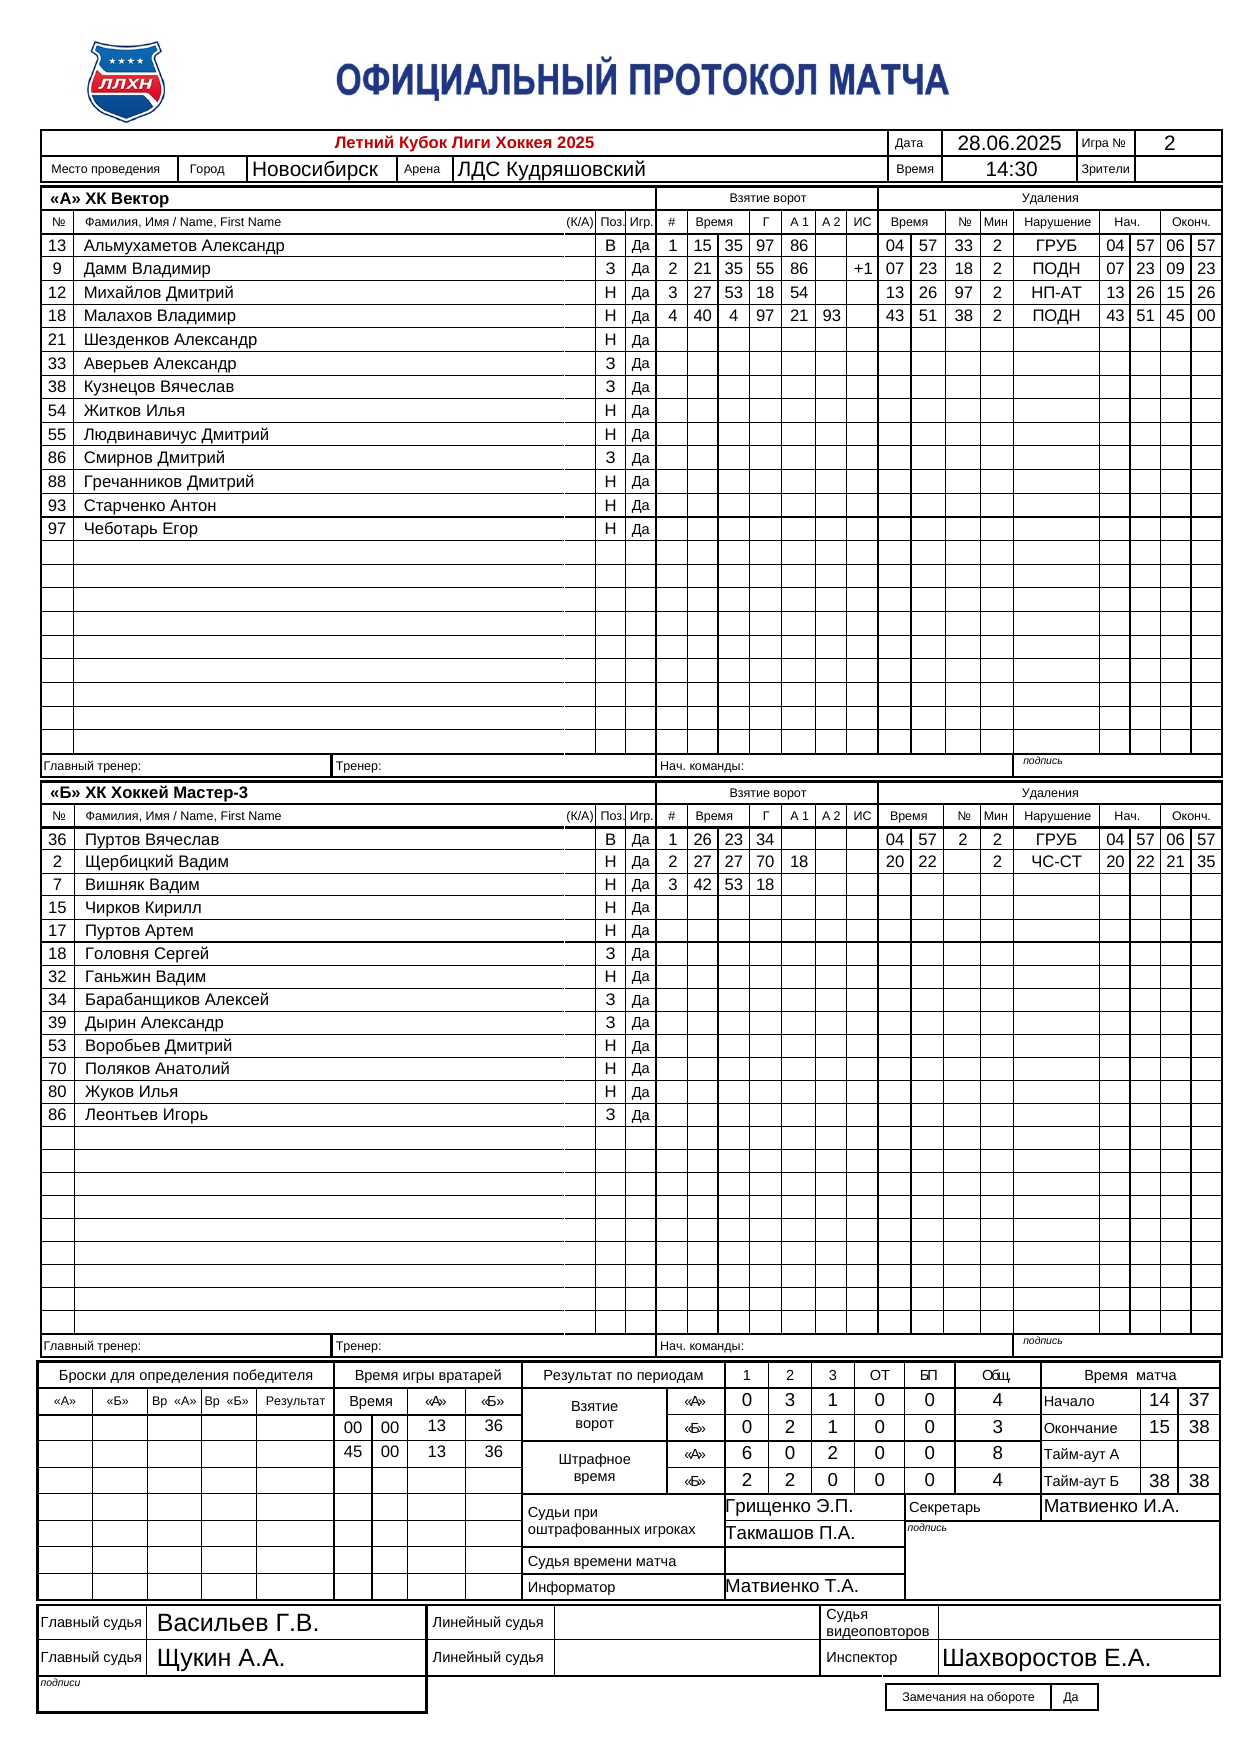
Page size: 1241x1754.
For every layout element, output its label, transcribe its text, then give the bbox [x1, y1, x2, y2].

table_cell [782, 423, 815, 445]
table_cell [42, 683, 73, 706]
table_cell ПОДН [1014, 305, 1099, 327]
table_cell [912, 612, 945, 634]
table_cell [1131, 541, 1160, 564]
table_cell Игр. [626, 805, 655, 826]
table_cell ИС [847, 211, 877, 233]
table_cell [719, 399, 749, 422]
table_cell [816, 376, 846, 398]
table_cell [912, 565, 945, 587]
table_cell Да [626, 257, 655, 280]
table_cell 6 [726, 1442, 768, 1467]
table_cell [1014, 1242, 1099, 1264]
table_cell [657, 612, 687, 634]
table_cell [782, 1265, 815, 1287]
table_cell [688, 707, 717, 729]
table_cell 38 [946, 305, 980, 327]
table_cell [657, 943, 687, 964]
table_cell 0 [905, 1442, 954, 1467]
table_cell [688, 636, 717, 658]
table_cell [782, 399, 815, 422]
table_cell [93, 1574, 147, 1599]
table_cell [912, 707, 945, 729]
table_cell [719, 659, 749, 682]
table_cell Да [626, 920, 655, 941]
table_cell Время [688, 211, 749, 233]
table_cell [750, 943, 781, 964]
table_cell [847, 305, 877, 327]
table_cell (К/А) [565, 805, 595, 826]
table_cell 04 [1100, 829, 1129, 849]
table_cell 13 [42, 235, 73, 256]
table_cell [74, 541, 564, 564]
table_cell [782, 1311, 815, 1333]
table_cell З [596, 943, 625, 964]
table_cell [1131, 518, 1160, 540]
table_cell [719, 423, 749, 445]
table_cell 2 [981, 257, 1013, 280]
table_cell 38 [1179, 1415, 1219, 1440]
table_cell [1131, 1219, 1160, 1241]
table_cell Нач. команды: [657, 1335, 1012, 1356]
table_cell [657, 1265, 687, 1287]
table_cell [596, 1311, 625, 1333]
table_cell 0 [855, 1442, 904, 1467]
table_cell 36 [466, 1416, 521, 1440]
table_cell [1100, 1081, 1129, 1103]
table_cell [816, 943, 846, 964]
table_cell [816, 1127, 846, 1149]
table_cell [944, 1081, 980, 1103]
table_cell [912, 659, 945, 682]
table_cell [719, 352, 749, 374]
table_cell 70 [42, 1058, 74, 1079]
table_cell [847, 1081, 877, 1103]
table_header 28.06.2025 [943, 131, 1076, 155]
table_cell Н [596, 328, 625, 351]
table_cell А 1 [782, 211, 815, 233]
table_cell [816, 850, 846, 872]
table_cell [946, 470, 980, 493]
table_cell [912, 1150, 943, 1172]
table_cell [1192, 423, 1221, 445]
table_cell [1100, 470, 1129, 493]
table_cell [596, 1173, 625, 1195]
table_cell [750, 659, 781, 682]
table_cell Нач. команды: [657, 755, 1012, 776]
table_cell [74, 565, 564, 587]
table_cell [1192, 446, 1221, 469]
table_cell Да [626, 1012, 655, 1033]
table_cell Да [626, 896, 655, 918]
table_cell [719, 683, 749, 706]
table_cell [596, 1150, 625, 1172]
table_cell Н [596, 1035, 625, 1057]
table_header Результат по периодам [523, 1363, 724, 1387]
table_cell [1192, 518, 1221, 540]
table_cell [1014, 1311, 1099, 1333]
table_cell 0 [812, 1468, 854, 1493]
table_cell [782, 636, 815, 658]
table_cell Матвиенко Т.А. [726, 1575, 904, 1599]
table_cell Леонтьев Игорь [75, 1104, 564, 1126]
table_cell Да [626, 305, 655, 327]
table_cell [626, 1242, 655, 1264]
table_cell [912, 1104, 943, 1126]
table_cell [688, 565, 717, 587]
table_cell [1100, 1104, 1129, 1126]
table_cell [688, 588, 717, 611]
table_cell [1100, 1242, 1129, 1264]
table_cell [688, 683, 717, 706]
table_cell [847, 494, 877, 516]
table_cell [148, 1416, 201, 1440]
table_cell [657, 518, 687, 540]
table_cell 2 [42, 850, 74, 872]
table_cell [1014, 470, 1099, 493]
table_cell [719, 376, 749, 398]
table_cell [688, 1012, 717, 1033]
table_cell 35 [719, 257, 749, 280]
table_cell [981, 659, 1013, 682]
table_cell 04 [879, 829, 910, 849]
table_cell [42, 730, 73, 753]
table_cell [1100, 1150, 1129, 1172]
table_cell [782, 565, 815, 587]
table_cell [1100, 1288, 1129, 1310]
table_cell [981, 541, 1013, 564]
table_cell [1100, 1265, 1129, 1287]
table_cell [688, 423, 717, 445]
table_cell [782, 896, 815, 918]
table_cell [1014, 494, 1099, 516]
table_cell 06 [1161, 829, 1190, 849]
table_cell [1100, 943, 1129, 964]
table_cell [75, 1288, 564, 1310]
table_cell З [596, 1012, 625, 1033]
table_cell [879, 588, 910, 611]
table_cell [719, 1196, 749, 1218]
table_cell [335, 1547, 371, 1573]
table_cell 4 [657, 305, 687, 327]
table_cell [1014, 1058, 1099, 1079]
table_cell Результат [257, 1389, 333, 1413]
table_cell [816, 659, 846, 682]
table_cell Да [626, 943, 655, 964]
table_cell [1014, 1012, 1099, 1033]
table_cell [816, 966, 846, 987]
table_cell [912, 470, 945, 493]
table_cell [74, 588, 564, 611]
table_cell [565, 1311, 595, 1333]
table_cell [596, 1242, 625, 1264]
table_cell подписи [39, 1677, 425, 1711]
table_cell [912, 1288, 943, 1310]
table_cell [782, 829, 815, 849]
table_cell [1131, 1012, 1160, 1033]
table_cell [879, 707, 910, 729]
table_cell [626, 588, 655, 611]
table_cell [719, 989, 749, 1011]
table_cell Да [626, 518, 655, 540]
table_cell [42, 1196, 74, 1218]
table_cell [1014, 659, 1099, 682]
table_cell [939, 1606, 1219, 1639]
table_cell [688, 376, 717, 398]
table_cell [946, 399, 980, 422]
table_cell [257, 1574, 333, 1599]
table_cell № [42, 211, 73, 233]
table_cell Людвинавичус Дмитрий [74, 423, 564, 445]
table_cell [946, 636, 980, 658]
table_cell 88 [42, 470, 73, 493]
table_cell [847, 1265, 877, 1287]
table_cell [565, 1035, 595, 1057]
table_cell 39 [42, 1012, 74, 1033]
table_cell Н [596, 1081, 625, 1103]
table_cell [750, 494, 781, 516]
table_cell [816, 707, 846, 729]
table_cell [1131, 874, 1160, 895]
table_cell [335, 1521, 371, 1546]
table_cell [719, 1081, 749, 1103]
table_cell [42, 1242, 74, 1264]
table_cell [879, 376, 910, 398]
table_cell [1131, 565, 1160, 587]
table_cell [596, 1288, 625, 1310]
table_cell [981, 376, 1013, 398]
table_cell [565, 1196, 595, 1218]
table_cell [565, 1173, 595, 1195]
table_cell 1 [657, 829, 687, 849]
table_cell [816, 328, 846, 351]
table_cell [1100, 588, 1129, 611]
table_cell Арена [398, 157, 452, 181]
table_cell 53 [42, 1035, 74, 1057]
table_cell [1131, 896, 1160, 918]
table_cell [1192, 989, 1221, 1011]
table_cell [42, 612, 73, 634]
table_cell [1161, 920, 1190, 941]
table_cell 0 [905, 1468, 954, 1493]
table_cell [1131, 588, 1160, 611]
table_cell [1014, 1265, 1099, 1287]
table_cell Чирков Кирилл [75, 896, 564, 918]
table_cell [719, 896, 749, 918]
table_cell [946, 588, 980, 611]
table_cell [596, 1265, 625, 1287]
table_cell 97 [750, 235, 781, 256]
table_cell подпись [906, 1522, 1219, 1599]
table_cell [42, 541, 73, 564]
table_cell [912, 588, 945, 611]
table_cell [782, 352, 815, 374]
table_cell [39, 1441, 92, 1467]
table_cell [782, 1058, 815, 1079]
table_cell [879, 943, 910, 964]
table_cell [782, 1288, 815, 1310]
table_cell 37 [1179, 1389, 1219, 1413]
table_cell 35 [719, 235, 749, 256]
table_cell 20 [1100, 850, 1129, 872]
table_cell [148, 1547, 201, 1573]
table_cell [719, 1173, 749, 1195]
table_cell [657, 376, 687, 398]
table_cell Н [596, 874, 625, 895]
table_cell [879, 494, 910, 516]
table_cell [981, 1219, 1013, 1241]
table_cell [688, 730, 717, 753]
table_header Дата [889, 131, 941, 155]
table_cell [626, 636, 655, 658]
table_cell [879, 1058, 910, 1079]
table_cell [657, 1081, 687, 1103]
table_cell Такмашов П.А. [726, 1521, 904, 1546]
table_header 3 [812, 1363, 854, 1387]
table_cell [202, 1521, 256, 1546]
table_cell [42, 1173, 74, 1195]
table_cell [1141, 1441, 1177, 1467]
table_cell [1014, 943, 1099, 964]
table_cell Н [596, 896, 625, 918]
table_cell [1014, 1104, 1099, 1126]
table_cell [1100, 1196, 1129, 1218]
table_cell [555, 1606, 819, 1639]
table_cell [1100, 399, 1129, 422]
table_cell [847, 943, 877, 964]
table_cell 53 [719, 874, 749, 895]
table_cell [912, 1127, 943, 1149]
table_cell [782, 588, 815, 611]
table_cell [74, 659, 564, 682]
table_cell [879, 1242, 910, 1264]
table_header 2 [769, 1363, 811, 1387]
table_cell Н [596, 281, 625, 303]
table_cell [1014, 423, 1099, 445]
table_cell [42, 565, 73, 587]
table_cell Главный тренер: [42, 755, 330, 776]
table_cell [93, 1468, 147, 1493]
table_cell [1192, 1311, 1221, 1333]
table_cell Альмухаметов Александр [74, 235, 564, 256]
table_cell [847, 1288, 877, 1310]
table_cell [750, 1288, 781, 1310]
table_cell [1131, 659, 1160, 682]
table_cell [688, 1173, 717, 1195]
table_cell [1014, 966, 1099, 987]
table_cell [1192, 636, 1221, 658]
table_cell «А» [408, 1389, 465, 1413]
table_cell [565, 874, 595, 895]
table_cell 57 [912, 829, 943, 849]
table_cell [879, 1035, 910, 1057]
table_cell [879, 989, 910, 1011]
table_cell [816, 636, 846, 658]
table_cell [596, 707, 625, 729]
table_cell [565, 1265, 595, 1287]
table_cell А 2 [816, 805, 846, 826]
table_cell [1192, 470, 1221, 493]
table_cell 38 [1141, 1468, 1177, 1493]
table_cell [565, 518, 595, 540]
table_cell [879, 1081, 910, 1103]
table_cell [408, 1547, 465, 1573]
table_cell [42, 1311, 74, 1333]
table_cell [782, 1196, 815, 1218]
table_cell [944, 943, 980, 964]
table_cell [1100, 376, 1129, 398]
table_cell [74, 707, 564, 729]
table_cell [657, 1173, 687, 1195]
table_cell [1014, 376, 1099, 398]
table_cell Взятие ворот [523, 1389, 666, 1440]
table_cell [879, 659, 910, 682]
table_cell [1192, 376, 1221, 398]
table_cell [981, 1288, 1013, 1310]
table_cell 55 [750, 257, 781, 280]
table_cell Да [626, 235, 655, 256]
table_cell [750, 1012, 781, 1033]
table_cell [719, 707, 749, 729]
table_cell [1161, 874, 1190, 895]
table_cell [816, 281, 846, 303]
table_cell [981, 683, 1013, 706]
table_cell [1100, 874, 1129, 895]
table_cell Старченко Антон [74, 494, 564, 516]
table_cell [565, 850, 595, 872]
table_cell [1014, 636, 1099, 658]
table_cell [944, 874, 980, 895]
table_cell 13 [1100, 281, 1129, 303]
table_cell [847, 683, 877, 706]
table_cell [847, 829, 877, 849]
table_cell [1192, 541, 1221, 564]
table_cell [1161, 730, 1190, 753]
table_cell [782, 446, 815, 469]
table_cell [847, 446, 877, 469]
table_cell Да [626, 966, 655, 987]
table_cell [1192, 966, 1221, 987]
table_cell [148, 1494, 201, 1520]
table_cell [688, 966, 717, 987]
table_cell [1192, 1265, 1221, 1287]
table_cell [750, 1311, 781, 1333]
table_cell [750, 920, 781, 941]
table_cell [719, 470, 749, 493]
table_cell А 1 [782, 805, 815, 826]
table_cell ПОДН [1014, 257, 1099, 280]
table_cell 26 [1192, 281, 1221, 303]
table_cell [688, 1196, 717, 1218]
table_cell [1100, 518, 1129, 540]
table_cell [847, 518, 877, 540]
table_cell 54 [42, 399, 73, 422]
table_cell [750, 1196, 781, 1218]
table_cell [657, 707, 687, 729]
table_cell [1100, 896, 1129, 918]
table_cell [1100, 1127, 1129, 1149]
table_cell [912, 352, 945, 374]
table_cell [596, 636, 625, 658]
table_cell [816, 565, 846, 587]
table_cell [1131, 1058, 1160, 1079]
table_cell 26 [1131, 281, 1160, 303]
table_cell [782, 683, 815, 706]
table_cell ЛДС Кудряшовский [454, 157, 887, 181]
table_cell Место проведения [42, 157, 177, 181]
table_cell [879, 1012, 910, 1033]
table_cell [879, 920, 910, 941]
table_cell [750, 376, 781, 398]
table_cell Судья видеоповторов [821, 1606, 938, 1639]
table_cell [750, 1265, 781, 1287]
table_cell Оконч. [1161, 805, 1221, 826]
table_cell [816, 1173, 846, 1195]
table_cell [1100, 446, 1129, 469]
table_cell [912, 966, 943, 987]
table_cell ИС [847, 805, 877, 826]
table_cell [466, 1574, 521, 1599]
table_cell [981, 1150, 1013, 1172]
table_cell [981, 636, 1013, 658]
table_cell [879, 1104, 910, 1126]
table_cell 53 [719, 281, 749, 303]
table_cell [257, 1441, 333, 1467]
table_cell Информатор [523, 1575, 724, 1599]
table_cell [39, 1574, 92, 1599]
table_cell [1014, 920, 1099, 941]
table_cell [565, 730, 595, 753]
table_cell [335, 1468, 371, 1493]
table_cell [1014, 683, 1099, 706]
table_cell 18 [946, 257, 980, 280]
table_cell [42, 1265, 74, 1287]
table_cell [883, 1677, 1220, 1681]
table_cell [879, 518, 910, 540]
table_cell [879, 1265, 910, 1287]
table_cell Матвиенко И.А. [1042, 1495, 1219, 1520]
table_cell [847, 850, 877, 872]
table_cell 97 [42, 518, 73, 540]
table_cell Город [179, 157, 246, 181]
table_cell [75, 1127, 564, 1149]
table_cell [782, 1012, 815, 1033]
table_cell [847, 1311, 877, 1333]
table_cell Время [335, 1389, 407, 1413]
table_header Удаления [879, 188, 1221, 209]
table_cell [688, 399, 717, 422]
table_cell [1131, 1104, 1160, 1126]
table_cell [816, 1265, 846, 1287]
table_cell [981, 707, 1013, 729]
table_cell [816, 446, 846, 469]
table_cell [1131, 1288, 1160, 1310]
table_cell [879, 874, 910, 895]
table_cell 23 [912, 257, 945, 280]
table_cell [816, 1012, 846, 1033]
table_cell Дырин Александр [75, 1012, 564, 1033]
table_cell Вр «Б» [202, 1389, 256, 1413]
table_cell 34 [750, 829, 781, 849]
table_header ОТ [855, 1363, 904, 1387]
table_cell [565, 1104, 595, 1126]
table_cell [408, 1574, 465, 1599]
table_cell [782, 1242, 815, 1264]
table_cell [565, 446, 595, 469]
table_cell [408, 1494, 465, 1520]
table_cell [565, 683, 595, 706]
table_cell [75, 1150, 564, 1172]
table_cell [1100, 989, 1129, 1011]
table_cell [750, 896, 781, 918]
table_cell [1131, 612, 1160, 634]
table_cell Игр. [626, 211, 655, 233]
table_cell [847, 612, 877, 634]
table_cell [944, 1127, 980, 1149]
table_cell Фамилия, Имя / Name, First Name [75, 805, 565, 826]
table_cell [565, 541, 595, 564]
table_cell [847, 565, 877, 587]
table_cell [688, 989, 717, 1011]
table_cell [981, 588, 1013, 611]
table_cell [912, 494, 945, 516]
table_cell [981, 1012, 1013, 1033]
table_cell В [596, 235, 625, 256]
table_cell [719, 920, 749, 941]
table_cell [1161, 896, 1190, 918]
table_cell [688, 896, 717, 918]
table_cell [1161, 1173, 1190, 1195]
table_cell [1136, 157, 1221, 181]
table_cell [373, 1468, 407, 1493]
table_cell [1100, 541, 1129, 564]
table_cell [750, 1173, 781, 1195]
table_cell [944, 1288, 980, 1310]
table_cell Тренер: [333, 1335, 655, 1356]
table_cell [1161, 1265, 1190, 1287]
table_cell [782, 494, 815, 516]
table_cell [596, 612, 625, 634]
table_cell Пуртов Вячеслав [75, 829, 564, 849]
table_cell [428, 1677, 882, 1711]
table_cell Да [626, 376, 655, 398]
table_cell Г [750, 211, 781, 233]
table_cell [596, 683, 625, 706]
table_cell [944, 1104, 980, 1126]
table_cell Нарушение [1014, 211, 1099, 233]
table_header Броски для определения победителя [39, 1363, 333, 1387]
table_cell [946, 565, 980, 587]
table_cell [879, 1311, 910, 1333]
table_cell [981, 446, 1013, 469]
table_cell [1161, 1311, 1190, 1333]
table_cell [565, 707, 595, 729]
table_cell «А» [668, 1389, 724, 1413]
table_cell Секретарь [906, 1495, 1040, 1520]
table_cell [782, 1219, 815, 1241]
table_cell [750, 1150, 781, 1172]
table_cell [847, 896, 877, 918]
table_cell № [944, 805, 980, 826]
table_cell [782, 943, 815, 964]
table_cell З [596, 989, 625, 1011]
table_cell [1161, 966, 1190, 987]
table_cell [944, 1196, 980, 1218]
table_cell [1161, 636, 1190, 658]
table_cell [565, 636, 595, 658]
table_cell [719, 1311, 749, 1333]
table_cell 57 [912, 235, 945, 256]
table_cell [912, 1012, 943, 1033]
table_cell [1161, 588, 1190, 611]
table_cell [847, 588, 877, 611]
table_cell Н [596, 920, 625, 941]
table_cell [879, 352, 910, 374]
table_cell [1014, 1288, 1099, 1310]
table_cell Мин [981, 805, 1013, 826]
table_cell [1161, 446, 1190, 469]
table_cell [847, 707, 877, 729]
table_cell [847, 1173, 877, 1195]
table_cell [1192, 1219, 1221, 1241]
table_cell [750, 1219, 781, 1241]
table_cell 0 [855, 1415, 904, 1440]
table_cell [1192, 1173, 1221, 1195]
table_cell [1192, 659, 1221, 682]
table_cell [657, 565, 687, 587]
table_cell [719, 1219, 749, 1241]
table_cell [750, 730, 781, 753]
table_cell [626, 1288, 655, 1310]
table_cell [847, 1219, 877, 1241]
table_cell [879, 423, 910, 445]
table_cell Нарушение [1014, 805, 1099, 826]
table_cell [912, 1219, 943, 1241]
table_cell [816, 1311, 846, 1333]
table_cell [719, 636, 749, 658]
table_cell [719, 943, 749, 964]
table_cell подпись [1014, 1335, 1221, 1356]
table_cell 3 [956, 1415, 1040, 1440]
table_cell Шахворостов Е.А. [939, 1640, 1219, 1675]
table_cell [782, 328, 815, 351]
table_cell [1100, 636, 1129, 658]
table_cell 0 [905, 1389, 954, 1413]
table_cell 15 [1161, 281, 1190, 303]
table_cell [1131, 707, 1160, 729]
table_cell [816, 235, 846, 256]
table_cell [1192, 1012, 1221, 1033]
table_cell 21 [782, 305, 815, 327]
table_cell [782, 1150, 815, 1172]
table_cell Мин [981, 211, 1013, 233]
table_cell Главный тренер: [42, 1335, 330, 1356]
table_cell [946, 446, 980, 469]
table_cell Поз. [596, 211, 625, 233]
table_cell 26 [688, 829, 717, 849]
table_cell [1131, 399, 1160, 422]
table_cell 27 [688, 281, 717, 303]
table_cell [565, 920, 595, 941]
table_cell Н [596, 1058, 625, 1079]
table_cell [782, 730, 815, 753]
table_cell [565, 1058, 595, 1079]
table_cell 86 [42, 1104, 74, 1126]
table_cell [1131, 989, 1160, 1011]
table_cell [75, 1196, 564, 1218]
table_cell [1131, 1265, 1160, 1287]
table_cell [42, 1127, 74, 1149]
table_cell [1014, 518, 1099, 540]
table_cell [1131, 423, 1160, 445]
table_cell [626, 730, 655, 753]
table_cell 1 [812, 1415, 854, 1440]
table_cell [657, 1288, 687, 1310]
table_cell 17 [42, 920, 74, 941]
table_cell [847, 874, 877, 895]
table_cell 36 [42, 829, 74, 849]
table_cell Начало [1042, 1389, 1140, 1413]
table_cell [1131, 1311, 1160, 1333]
table_cell [1161, 1150, 1190, 1172]
table_cell Да [626, 446, 655, 469]
table_cell 43 [1100, 305, 1129, 327]
table_cell [879, 730, 910, 753]
table_cell [1131, 920, 1160, 941]
table_cell [946, 659, 980, 682]
table_cell [626, 565, 655, 587]
table_cell [847, 730, 877, 753]
table_cell Да [626, 850, 655, 872]
table_cell [75, 1219, 564, 1241]
table_cell Ганьжин Вадим [75, 966, 564, 987]
table_cell [1192, 1242, 1221, 1264]
table_header Взятие ворот [657, 783, 877, 803]
table_cell Щукин А.А. [147, 1640, 425, 1675]
table_header Да [1052, 1685, 1097, 1709]
table_cell [782, 989, 815, 1011]
table_cell [1192, 1196, 1221, 1218]
table_cell [847, 1104, 877, 1126]
table_cell 23 [719, 829, 749, 849]
table_cell [626, 1219, 655, 1241]
table_cell [1131, 470, 1160, 493]
table_cell [1014, 352, 1099, 374]
table_cell [1014, 707, 1099, 729]
table_cell Окончание [1042, 1415, 1140, 1440]
table_cell 8 [956, 1442, 1040, 1467]
table_cell [688, 541, 717, 564]
table_cell [688, 352, 717, 374]
table_cell [944, 1058, 980, 1079]
table_cell Н [596, 518, 625, 540]
table_cell Н [596, 966, 625, 987]
table_cell 80 [42, 1081, 74, 1103]
table_cell [565, 1127, 595, 1149]
table_cell [42, 659, 73, 682]
table_cell Поляков Анатолий [75, 1058, 564, 1079]
table_cell 23 [1192, 257, 1221, 280]
table_cell [879, 1127, 910, 1149]
table_cell [750, 565, 781, 587]
table_cell [1100, 730, 1129, 753]
table_cell Нач. [1100, 805, 1160, 826]
table_cell [912, 896, 943, 918]
table_cell [847, 1012, 877, 1033]
table_cell 3 [657, 281, 687, 303]
table_cell 0 [905, 1415, 954, 1440]
table_cell Н [596, 399, 625, 422]
table_cell [1161, 1242, 1190, 1264]
table_cell [782, 1127, 815, 1149]
table_cell [1131, 730, 1160, 753]
table_cell Да [626, 829, 655, 849]
table_cell [1131, 376, 1160, 398]
table_cell [148, 1468, 201, 1493]
table_cell [879, 636, 910, 658]
table_cell [1161, 612, 1190, 634]
table_cell [946, 541, 980, 564]
table_cell 07 [879, 257, 910, 280]
table_cell 0 [855, 1389, 904, 1413]
table_cell [912, 1196, 943, 1218]
table_cell Грищенко Э.П. [726, 1495, 904, 1520]
table_cell 3 [657, 874, 687, 895]
table_cell [1100, 1012, 1129, 1033]
table_cell [782, 920, 815, 941]
table_cell Да [626, 1104, 655, 1126]
table_cell Да [626, 328, 655, 351]
table_header 2 [1136, 131, 1221, 155]
table_cell [596, 659, 625, 682]
table_cell [944, 966, 980, 987]
table_cell Да [626, 352, 655, 374]
table_cell [93, 1494, 147, 1520]
table_cell [42, 1288, 74, 1310]
table_cell [816, 1058, 846, 1079]
table_cell [912, 683, 945, 706]
table_cell [847, 636, 877, 658]
table_cell +1 [847, 257, 877, 280]
table_cell [719, 1265, 749, 1287]
table_cell Г [750, 805, 781, 826]
table_cell 13 [408, 1416, 465, 1440]
table_cell 57 [1192, 235, 1221, 256]
table_cell [688, 1104, 717, 1126]
table_cell [1014, 1219, 1099, 1241]
table_cell [944, 896, 980, 918]
table_cell [719, 730, 749, 753]
table_cell [75, 1173, 564, 1195]
table_cell [750, 1081, 781, 1103]
table_cell [750, 1058, 781, 1079]
table_cell 45 [335, 1441, 371, 1467]
picture [5, 28, 1179, 129]
table_cell [847, 399, 877, 422]
table_cell [879, 1219, 910, 1241]
table_cell [750, 1104, 781, 1126]
table_cell [719, 1288, 749, 1310]
table_cell 97 [750, 305, 781, 327]
table_cell [657, 1242, 687, 1264]
table_cell [750, 470, 781, 493]
table_cell [657, 1311, 687, 1333]
table_cell [565, 588, 595, 611]
table_cell [565, 494, 595, 516]
table_cell [626, 1196, 655, 1218]
table_cell [782, 707, 815, 729]
table_cell [688, 659, 717, 682]
table_cell [565, 1242, 595, 1264]
table_cell [1131, 1196, 1160, 1218]
table_cell [750, 399, 781, 422]
table_cell [596, 1196, 625, 1218]
table_cell [1100, 1173, 1129, 1195]
table_cell Да [626, 470, 655, 493]
table_cell [657, 423, 687, 445]
table_cell [657, 1058, 687, 1079]
table_cell 12 [42, 281, 73, 303]
table_cell [719, 612, 749, 634]
table_cell Да [626, 1035, 655, 1057]
table_cell [93, 1416, 147, 1440]
table_cell [726, 1548, 904, 1573]
table_cell [816, 588, 846, 611]
table_cell [688, 1265, 717, 1287]
table_cell [626, 1311, 655, 1333]
table_cell 00 [335, 1416, 371, 1440]
table_cell # [657, 805, 687, 826]
table_cell 22 [1131, 850, 1160, 872]
table_cell [912, 730, 945, 753]
table_cell [847, 1242, 877, 1264]
table_cell [782, 1104, 815, 1126]
table_cell [1100, 565, 1129, 587]
table_cell [816, 423, 846, 445]
table_cell [1161, 683, 1190, 706]
table_cell 2 [657, 850, 687, 872]
table_cell [1192, 1288, 1221, 1310]
table_cell Новосибирск [248, 157, 396, 181]
table_cell [1161, 470, 1190, 493]
table_cell [657, 470, 687, 493]
table_cell Тайм-аут А [1042, 1441, 1140, 1467]
table_cell [816, 920, 846, 941]
table_cell [750, 707, 781, 729]
table_cell [1100, 920, 1129, 941]
table_cell [719, 565, 749, 587]
table_cell З [596, 446, 625, 469]
table_cell 07 [1100, 257, 1129, 280]
table_cell [946, 352, 980, 374]
table_cell [688, 518, 717, 540]
table_header 1 [726, 1363, 768, 1387]
table_cell [596, 541, 625, 564]
table_cell [847, 966, 877, 987]
table_cell [1192, 1127, 1221, 1149]
table_cell [596, 1219, 625, 1241]
table_cell [408, 1468, 465, 1493]
table_cell 2 [944, 829, 980, 849]
table_cell ЧС-СТ [1014, 850, 1099, 872]
table_cell 21 [1161, 850, 1190, 872]
table_cell [946, 494, 980, 516]
table_cell Да [626, 1058, 655, 1079]
table_cell 14:30 [943, 157, 1076, 181]
table_cell 0 [855, 1468, 904, 1493]
table_cell [657, 636, 687, 658]
table_cell 43 [879, 305, 910, 327]
table_cell [944, 1150, 980, 1172]
table_cell [816, 1196, 846, 1218]
table_cell [257, 1494, 333, 1520]
table_cell [688, 1035, 717, 1057]
table_cell [981, 920, 1013, 941]
table_cell Чеботарь Егор [74, 518, 564, 540]
table_cell 2 [981, 305, 1013, 327]
table_cell [657, 588, 687, 611]
table_cell 4 [719, 305, 749, 327]
table_cell [719, 1035, 749, 1057]
table_cell [1014, 588, 1099, 611]
table_cell 18 [750, 874, 781, 895]
table_cell [1161, 541, 1190, 564]
table_cell [1131, 966, 1160, 987]
table_cell [946, 518, 980, 540]
table_cell [1131, 352, 1160, 374]
table_cell Гречанников Дмитрий [74, 470, 564, 493]
table_cell 36 [466, 1441, 521, 1467]
table_cell [912, 376, 945, 398]
table_cell [944, 1173, 980, 1195]
table_cell № [946, 211, 980, 233]
table_cell [202, 1547, 256, 1573]
table_cell [75, 1311, 564, 1333]
table_cell 42 [688, 874, 717, 895]
table_cell [257, 1521, 333, 1546]
table_cell 27 [688, 850, 717, 872]
table_cell [1192, 494, 1221, 516]
table_cell [946, 683, 980, 706]
table_cell 2 [726, 1468, 768, 1493]
table_cell [981, 896, 1013, 918]
table_cell [1161, 1012, 1190, 1033]
table_cell [1014, 1150, 1099, 1172]
table_cell [688, 612, 717, 634]
table_cell [847, 1127, 877, 1149]
table_header Время матча [1042, 1363, 1219, 1387]
table_cell [1100, 423, 1129, 445]
table_cell [565, 1081, 595, 1103]
table_cell [373, 1574, 407, 1599]
table_cell [750, 352, 781, 374]
table_cell [981, 1242, 1013, 1264]
table_cell [1161, 376, 1190, 398]
table_cell [1161, 518, 1190, 540]
table_cell ГРУБ [1014, 235, 1099, 256]
table_cell [981, 1058, 1013, 1079]
table_cell [1100, 683, 1129, 706]
table_cell 14 [1141, 1389, 1177, 1413]
table_cell [688, 1081, 717, 1103]
table_cell [75, 1265, 564, 1287]
table_cell [1192, 920, 1221, 941]
table_cell Время [879, 805, 943, 826]
table_cell [688, 1288, 717, 1310]
table_cell [912, 541, 945, 564]
table_cell [782, 541, 815, 564]
table_cell [688, 1219, 717, 1241]
table_cell [1161, 1081, 1190, 1103]
table_cell Щербицкий Вадим [75, 850, 564, 872]
table_cell [981, 494, 1013, 516]
table_cell [42, 636, 73, 658]
table_cell [565, 423, 595, 445]
table_cell [912, 989, 943, 1011]
table_cell Н [596, 470, 625, 493]
table_cell [719, 494, 749, 516]
table_cell [39, 1416, 92, 1440]
table_cell [257, 1416, 333, 1440]
table_cell [1192, 896, 1221, 918]
table_cell [719, 518, 749, 540]
table_cell [688, 1150, 717, 1172]
table_cell [944, 1012, 980, 1033]
table_cell Вр «А» [148, 1389, 201, 1413]
table_cell «А» [39, 1389, 92, 1413]
table_cell [1100, 966, 1129, 987]
table_cell [782, 612, 815, 634]
table_cell 3 [769, 1389, 811, 1413]
table_cell [39, 1521, 92, 1546]
table_cell [750, 541, 781, 564]
table_cell [944, 1219, 980, 1241]
table_header БП [905, 1363, 954, 1387]
table_cell Линейный судья [428, 1640, 554, 1675]
table_cell Тайм-аут Б [1042, 1468, 1140, 1493]
table_cell 57 [1192, 829, 1221, 849]
table_cell [657, 1196, 687, 1218]
table_cell [565, 399, 595, 422]
table_header «А» ХК Вектор [42, 188, 655, 209]
table_cell Дамм Владимир [74, 257, 564, 280]
table_header Взятие ворот [657, 188, 877, 209]
table_cell # [657, 211, 687, 233]
table_cell [1161, 1104, 1190, 1126]
table_cell [1161, 1288, 1190, 1310]
table_cell [1131, 683, 1160, 706]
table_cell [688, 1127, 717, 1149]
table_cell [657, 446, 687, 469]
table_cell [816, 1035, 846, 1057]
table_cell [688, 920, 717, 941]
table_cell [596, 588, 625, 611]
table_cell [912, 518, 945, 540]
table_cell [1192, 1150, 1221, 1172]
table_cell Главный судья [39, 1640, 146, 1675]
table_cell [847, 1150, 877, 1172]
table_cell [657, 352, 687, 374]
table_cell 1 [812, 1389, 854, 1413]
table_cell [719, 541, 749, 564]
table_cell [335, 1574, 371, 1599]
table_cell [944, 1311, 980, 1333]
table_cell Да [626, 423, 655, 445]
table_cell [750, 446, 781, 469]
table_cell 0 [726, 1389, 768, 1413]
table_cell [42, 1219, 74, 1241]
table_cell [1014, 541, 1099, 564]
table_cell [1131, 1173, 1160, 1195]
table_cell [981, 1265, 1013, 1287]
table_cell [946, 328, 980, 351]
table_cell [750, 1242, 781, 1264]
table_header Игра № [1078, 131, 1134, 155]
table_cell [847, 352, 877, 374]
table_header Замечания на обороте [887, 1685, 1050, 1709]
table_cell [202, 1416, 256, 1440]
table_cell 04 [879, 235, 910, 256]
table_cell Аверьев Александр [74, 352, 564, 374]
table_cell [719, 446, 749, 469]
table_cell [565, 1150, 595, 1172]
table_cell 18 [782, 850, 815, 872]
table_cell Пуртов Артем [75, 920, 564, 941]
table_cell [657, 541, 687, 564]
table_cell Да [626, 1081, 655, 1103]
table_cell [879, 1288, 910, 1310]
table_cell [946, 730, 980, 753]
table_cell [1099, 1682, 1220, 1711]
table_cell [657, 399, 687, 422]
table_cell [1131, 1081, 1160, 1103]
table_cell 2 [769, 1415, 811, 1440]
table_cell [816, 541, 846, 564]
table_cell [1161, 399, 1190, 422]
table_cell 15 [688, 235, 717, 256]
table_cell [657, 494, 687, 516]
table_cell [1161, 659, 1190, 682]
table_cell [912, 1058, 943, 1079]
table_cell [847, 989, 877, 1011]
table_cell Н [596, 494, 625, 516]
table_cell [657, 328, 687, 351]
table_cell [1161, 943, 1190, 964]
table_cell [981, 518, 1013, 540]
table_cell [946, 423, 980, 445]
table_cell Смирнов Дмитрий [74, 446, 564, 469]
table_cell З [596, 257, 625, 280]
table_cell [1192, 707, 1221, 729]
table_cell 38 [1179, 1468, 1219, 1493]
table_cell [657, 896, 687, 918]
table_cell [565, 966, 595, 987]
table_cell [912, 1173, 943, 1195]
table_cell [93, 1441, 147, 1467]
table_cell [1014, 612, 1099, 634]
table_cell [782, 1173, 815, 1195]
table_cell 32 [42, 966, 74, 987]
table_cell [816, 494, 846, 516]
table_cell [912, 636, 945, 658]
table_cell [981, 328, 1013, 351]
table_cell [1014, 328, 1099, 351]
table_cell [816, 683, 846, 706]
table_cell [816, 1081, 846, 1103]
table_cell [750, 966, 781, 987]
table_cell [981, 989, 1013, 1011]
table_cell 51 [1131, 305, 1160, 327]
table_cell 51 [912, 305, 945, 327]
table_cell [688, 470, 717, 493]
table_cell [750, 423, 781, 445]
table_cell [912, 1265, 943, 1287]
table_cell [565, 896, 595, 918]
table_cell [565, 328, 595, 351]
table_cell [1192, 328, 1221, 351]
table_cell [981, 1311, 1013, 1333]
table_cell [1131, 446, 1160, 469]
table_cell [879, 446, 910, 469]
table_cell [750, 612, 781, 634]
table_cell [981, 943, 1013, 964]
table_cell [750, 518, 781, 540]
table_cell 2 [769, 1468, 811, 1493]
table_cell [657, 659, 687, 682]
table_cell [1161, 328, 1190, 351]
table_cell 13 [879, 281, 910, 303]
table_cell [408, 1521, 465, 1546]
table_cell 1 [657, 235, 687, 256]
table_cell [657, 966, 687, 987]
table_cell [565, 1219, 595, 1241]
table_cell [719, 1058, 749, 1079]
table_cell [1161, 352, 1190, 374]
table_cell 86 [782, 235, 815, 256]
table_cell [750, 683, 781, 706]
table_cell Житков Илья [74, 399, 564, 422]
table_cell 00 [373, 1441, 407, 1467]
table_cell Шезденков Александр [74, 328, 564, 351]
table_cell [688, 1311, 717, 1333]
table_cell [879, 1150, 910, 1172]
table_cell [879, 683, 910, 706]
table_cell [1131, 1035, 1160, 1057]
table_cell Головня Сергей [75, 943, 564, 964]
table_cell 2 [981, 235, 1013, 256]
table_cell [782, 659, 815, 682]
table_cell [847, 376, 877, 398]
table_header «Б» ХК Хоккей Мастер-3 [42, 783, 655, 803]
table_cell [596, 1127, 625, 1149]
table_cell 15 [42, 896, 74, 918]
table_cell [847, 1058, 877, 1079]
table_cell [565, 659, 595, 682]
table_cell [1192, 683, 1221, 706]
table_cell [816, 989, 846, 1011]
table_cell 00 [373, 1416, 407, 1440]
table_cell НП-АТ [1014, 281, 1099, 303]
table_cell [944, 1242, 980, 1264]
table_cell [688, 1058, 717, 1079]
table_cell [879, 470, 910, 493]
table_cell 86 [42, 446, 73, 469]
table_cell «Б» [668, 1468, 724, 1493]
table_cell [565, 470, 595, 493]
table_cell [1014, 565, 1099, 587]
table_cell 57 [1131, 235, 1160, 256]
table_cell [1161, 494, 1190, 516]
table_cell [688, 943, 717, 964]
table_cell Время [889, 157, 941, 181]
table_cell [1014, 1081, 1099, 1103]
table_cell 33 [42, 352, 73, 374]
table_cell [946, 612, 980, 634]
table_cell [750, 328, 781, 351]
table_cell [981, 966, 1013, 987]
table_cell [466, 1547, 521, 1573]
table_cell [912, 1242, 943, 1264]
table_cell [816, 257, 846, 280]
table_cell [688, 1242, 717, 1264]
table_cell [1131, 1127, 1160, 1149]
table_cell Да [626, 989, 655, 1011]
table_cell [847, 328, 877, 351]
table_cell [816, 1150, 846, 1172]
table_cell [981, 874, 1013, 895]
table_cell [565, 352, 595, 374]
table_cell [688, 494, 717, 516]
table_cell 40 [688, 305, 717, 327]
table_header Удаления [879, 783, 1221, 803]
table_cell Н [596, 850, 625, 872]
table_cell [1192, 588, 1221, 611]
table_cell [1192, 565, 1221, 587]
table_cell [1192, 352, 1221, 374]
table_cell [1014, 874, 1099, 895]
table_cell Н [596, 305, 625, 327]
table_cell [1014, 896, 1099, 918]
table_cell 45 [1161, 305, 1190, 327]
table_cell (К/А) [565, 211, 595, 233]
table_cell А 2 [816, 211, 846, 233]
table_cell [1131, 1242, 1160, 1264]
table_cell 22 [912, 850, 943, 872]
table_cell 93 [816, 305, 846, 327]
table_cell [1192, 874, 1221, 895]
table_cell [912, 874, 943, 895]
table_cell 21 [688, 257, 717, 280]
table_cell [847, 423, 877, 445]
table_cell [944, 920, 980, 941]
table_cell [93, 1521, 147, 1546]
table_cell [719, 588, 749, 611]
table_cell [750, 588, 781, 611]
table_cell [912, 423, 945, 445]
table_cell [1100, 494, 1129, 516]
table_cell [1131, 328, 1160, 351]
table_cell [981, 565, 1013, 587]
table_cell [1192, 399, 1221, 422]
table_cell [688, 328, 717, 351]
table_cell [202, 1574, 256, 1599]
table_cell [657, 1150, 687, 1172]
table_cell [657, 1012, 687, 1033]
table_cell Оконч. [1161, 211, 1221, 233]
table_cell Тренер: [333, 755, 655, 776]
table_cell [1179, 1441, 1219, 1467]
table_cell 0 [726, 1415, 768, 1440]
table_cell [719, 328, 749, 351]
table_cell [879, 541, 910, 564]
table_cell [42, 707, 73, 729]
table_cell [944, 1035, 980, 1057]
table_cell Воробьев Дмитрий [75, 1035, 564, 1057]
table_cell [750, 1035, 781, 1057]
table_cell [816, 874, 846, 895]
table_cell [719, 1150, 749, 1172]
table_cell [750, 1127, 781, 1149]
table_cell [1100, 352, 1129, 374]
table_cell Судьи при оштрафованных игроках [523, 1495, 724, 1546]
table_cell [1192, 1104, 1221, 1126]
table_cell [816, 1242, 846, 1264]
table_cell «А» [668, 1442, 724, 1467]
table_cell [42, 1150, 74, 1172]
table_cell [657, 1104, 687, 1126]
table_cell 27 [719, 850, 749, 872]
table_cell [1100, 1311, 1129, 1333]
table_cell [1192, 1058, 1221, 1079]
table_cell Михайлов Дмитрий [74, 281, 564, 303]
table_cell [75, 1242, 564, 1264]
table_cell [1100, 1219, 1129, 1241]
table_cell [466, 1494, 521, 1520]
table_cell Да [626, 399, 655, 422]
table_cell 2 [981, 829, 1013, 849]
table_cell [750, 636, 781, 658]
table_cell [1131, 1150, 1160, 1172]
table_cell [981, 399, 1013, 422]
table_cell [847, 470, 877, 493]
table_cell [944, 850, 980, 872]
table_cell [565, 829, 595, 849]
table_cell [816, 829, 846, 849]
table_cell [879, 1173, 910, 1195]
table_cell [565, 281, 595, 303]
table_cell [981, 1127, 1013, 1149]
table_cell [1100, 659, 1129, 682]
table_cell 23 [1131, 257, 1160, 280]
table_cell [74, 683, 564, 706]
table_cell Судья времени матча [523, 1548, 724, 1573]
table_cell 2 [981, 850, 1013, 872]
table_cell 0 [769, 1442, 811, 1467]
table_cell З [596, 1104, 625, 1126]
table_cell [847, 235, 877, 256]
table_cell [981, 470, 1013, 493]
table_cell [912, 1311, 943, 1333]
table_cell Васильев Г.В. [147, 1606, 425, 1639]
table_cell [626, 1127, 655, 1149]
table_cell [1161, 1219, 1190, 1241]
table_cell [879, 399, 910, 422]
table_cell 9 [42, 257, 73, 280]
table_cell [1014, 1127, 1099, 1149]
table_cell 2 [657, 257, 687, 280]
table_cell 2 [812, 1442, 854, 1467]
table_cell [626, 659, 655, 682]
table_cell 18 [42, 943, 74, 964]
table_cell [782, 874, 815, 895]
table_cell [1192, 1035, 1221, 1057]
table_cell 15 [1141, 1415, 1177, 1440]
table_cell [42, 588, 73, 611]
table_cell 86 [782, 257, 815, 280]
table_cell 4 [956, 1389, 1040, 1413]
table_cell [1014, 1196, 1099, 1218]
table_cell [981, 1081, 1013, 1103]
table_cell З [596, 376, 625, 398]
table_cell 7 [42, 874, 74, 895]
table_cell Барабанщиков Алексей [75, 989, 564, 1011]
table_cell 26 [912, 281, 945, 303]
table_cell 20 [879, 850, 910, 872]
table_cell [1161, 707, 1190, 729]
table_cell [1192, 612, 1221, 634]
table_cell [879, 896, 910, 918]
table_cell [1192, 943, 1221, 964]
table_cell Нач. [1100, 211, 1160, 233]
table_cell [1131, 494, 1160, 516]
table_cell [39, 1494, 92, 1520]
table_cell [596, 565, 625, 587]
table_cell [816, 1288, 846, 1310]
table_cell [1161, 1196, 1190, 1218]
table_cell [466, 1468, 521, 1493]
table_cell [981, 1035, 1013, 1057]
table_cell [912, 328, 945, 351]
table_cell Линейный судья [428, 1606, 554, 1639]
table_cell [565, 235, 595, 256]
table_cell [782, 1081, 815, 1103]
table_cell [719, 1012, 749, 1033]
table_cell [816, 730, 846, 753]
table_header Общ. [956, 1363, 1040, 1387]
table_cell Да [626, 281, 655, 303]
table_cell [148, 1441, 201, 1467]
table_cell [981, 730, 1013, 753]
table_cell [782, 470, 815, 493]
table_cell [847, 281, 877, 303]
table_cell Вишняк Вадим [75, 874, 564, 895]
table_cell [565, 612, 595, 634]
table_cell 4 [956, 1468, 1040, 1493]
table_cell З [596, 352, 625, 374]
table_cell [1161, 1127, 1190, 1149]
table_cell 04 [1100, 235, 1129, 256]
table_cell Фамилия, Имя / Name, First Name [74, 211, 565, 233]
table_cell [373, 1494, 407, 1520]
table_cell Зрители [1078, 157, 1134, 181]
table_cell [148, 1574, 201, 1599]
table_cell Да [626, 494, 655, 516]
table_cell [782, 518, 815, 540]
table_cell [565, 1288, 595, 1310]
table_cell [879, 966, 910, 987]
table_cell В [596, 829, 625, 849]
table_cell Поз. [596, 805, 625, 826]
table_cell [39, 1468, 92, 1493]
table_cell № [42, 805, 74, 826]
table_cell [202, 1441, 256, 1467]
table_cell [912, 920, 943, 941]
table_cell [912, 1081, 943, 1103]
table_cell [657, 1127, 687, 1149]
table_cell [257, 1468, 333, 1493]
table_cell Время [879, 211, 945, 233]
table_cell 33 [946, 235, 980, 256]
table_cell [555, 1640, 819, 1675]
table_cell [816, 399, 846, 422]
table_cell [782, 1035, 815, 1057]
table_cell [816, 352, 846, 374]
table_cell [879, 1196, 910, 1218]
table_cell [565, 943, 595, 964]
table_cell [719, 1242, 749, 1264]
table_cell [816, 896, 846, 918]
table_cell [816, 470, 846, 493]
table_cell [1131, 636, 1160, 658]
table_cell [1192, 730, 1221, 753]
table_cell [1014, 730, 1099, 753]
table_cell [202, 1494, 256, 1520]
table_cell Время [688, 805, 749, 826]
table_cell [944, 1265, 980, 1287]
table_cell [750, 989, 781, 1011]
table_cell 06 [1161, 235, 1190, 256]
table_cell [1100, 1035, 1129, 1057]
table_cell Да [626, 874, 655, 895]
table_cell [981, 1104, 1013, 1126]
table_cell [596, 730, 625, 753]
table_cell [626, 683, 655, 706]
table_cell [657, 683, 687, 706]
table_cell [202, 1468, 256, 1493]
table_cell [39, 1547, 92, 1573]
table_cell [946, 707, 980, 729]
table_cell [1161, 565, 1190, 587]
table_cell «Б » [466, 1389, 521, 1413]
table_cell [1100, 1058, 1129, 1079]
table_header Летний Кубок Лиги Хоккея 2025 [42, 131, 887, 155]
table_cell 21 [42, 328, 73, 351]
table_cell [565, 305, 595, 327]
table_cell 55 [42, 423, 73, 445]
table_cell [981, 352, 1013, 374]
table_cell [981, 1173, 1013, 1195]
table_cell Малахов Владимир [74, 305, 564, 327]
table_cell [373, 1521, 407, 1546]
table_cell [1014, 1035, 1099, 1057]
table_cell [719, 1104, 749, 1126]
table_cell [626, 707, 655, 729]
table_cell [466, 1521, 521, 1546]
table_cell [719, 966, 749, 987]
table_cell [1014, 399, 1099, 422]
table_cell [688, 446, 717, 469]
table_cell [565, 565, 595, 587]
table_cell [1192, 1081, 1221, 1103]
table_cell [847, 920, 877, 941]
table_cell [373, 1547, 407, 1573]
table_cell [1161, 1035, 1190, 1057]
table_cell [626, 1173, 655, 1195]
table_cell ГРУБ [1014, 829, 1099, 849]
table_cell [912, 1035, 943, 1057]
table_cell [335, 1494, 371, 1520]
table_cell [626, 1150, 655, 1172]
table_cell Инспектор [821, 1640, 938, 1675]
table_cell Н [596, 423, 625, 445]
table_cell [626, 612, 655, 634]
table_cell [1100, 707, 1129, 729]
table_cell [782, 966, 815, 987]
table_cell подпись [1014, 755, 1221, 776]
table_cell Главный судья [39, 1606, 146, 1639]
table_cell [912, 446, 945, 469]
table_cell [74, 612, 564, 634]
table_cell 00 [1192, 305, 1221, 327]
table_cell [879, 328, 910, 351]
table_cell [1161, 989, 1190, 1011]
table_cell [1014, 446, 1099, 469]
table_cell [93, 1547, 147, 1573]
table_cell [847, 1035, 877, 1057]
table_cell [981, 612, 1013, 634]
table_cell [74, 636, 564, 658]
table_cell [946, 376, 980, 398]
table_cell [657, 730, 687, 753]
table_cell [719, 1127, 749, 1149]
table_cell [657, 989, 687, 1011]
table_cell [74, 730, 564, 753]
table_cell [912, 399, 945, 422]
table_cell 97 [946, 281, 980, 303]
table_cell «Б» [93, 1389, 147, 1413]
table_cell [565, 1012, 595, 1033]
table_cell [1100, 612, 1129, 634]
table_cell [816, 612, 846, 634]
table_cell 54 [782, 281, 815, 303]
table_cell [847, 1196, 877, 1218]
table_cell 70 [750, 850, 781, 872]
table_cell [1100, 328, 1129, 351]
table_header Время игры вратарей [335, 1363, 521, 1387]
table_cell [816, 518, 846, 540]
table_cell 35 [1192, 850, 1221, 872]
table_cell Штрафное время [523, 1442, 666, 1493]
table_cell [912, 943, 943, 964]
table_cell [148, 1521, 201, 1546]
table_cell [1131, 943, 1160, 964]
table_cell [1014, 989, 1099, 1011]
table_cell [565, 376, 595, 398]
table_cell [626, 1265, 655, 1287]
table_cell [816, 1219, 846, 1241]
table_cell [565, 989, 595, 1011]
table_cell [847, 659, 877, 682]
table_cell [657, 1035, 687, 1057]
table_cell [944, 989, 980, 1011]
table_cell [1161, 423, 1190, 445]
table_cell 18 [42, 305, 73, 327]
table_cell [1161, 1058, 1190, 1079]
table_cell 13 [408, 1441, 465, 1467]
table_cell [879, 565, 910, 587]
table_cell [981, 423, 1013, 445]
table_cell 2 [981, 281, 1013, 303]
table_cell [847, 541, 877, 564]
table_cell 09 [1161, 257, 1190, 280]
table_cell [657, 920, 687, 941]
table_cell 38 [42, 376, 73, 398]
table_cell [816, 1104, 846, 1126]
table_cell [981, 1196, 1013, 1218]
table_cell [565, 257, 595, 280]
table_cell 18 [750, 281, 781, 303]
table_cell [657, 1219, 687, 1241]
table_cell 34 [42, 989, 74, 1011]
table_cell [257, 1547, 333, 1573]
table_cell [626, 541, 655, 564]
table_cell «Б» [668, 1415, 724, 1440]
table_cell [879, 612, 910, 634]
table_cell Кузнецов Вячеслав [74, 376, 564, 398]
table_cell [782, 376, 815, 398]
table_cell 57 [1131, 829, 1160, 849]
table_cell 93 [42, 494, 73, 516]
table_cell Жуков Илья [75, 1081, 564, 1103]
table_cell [1014, 1173, 1099, 1195]
